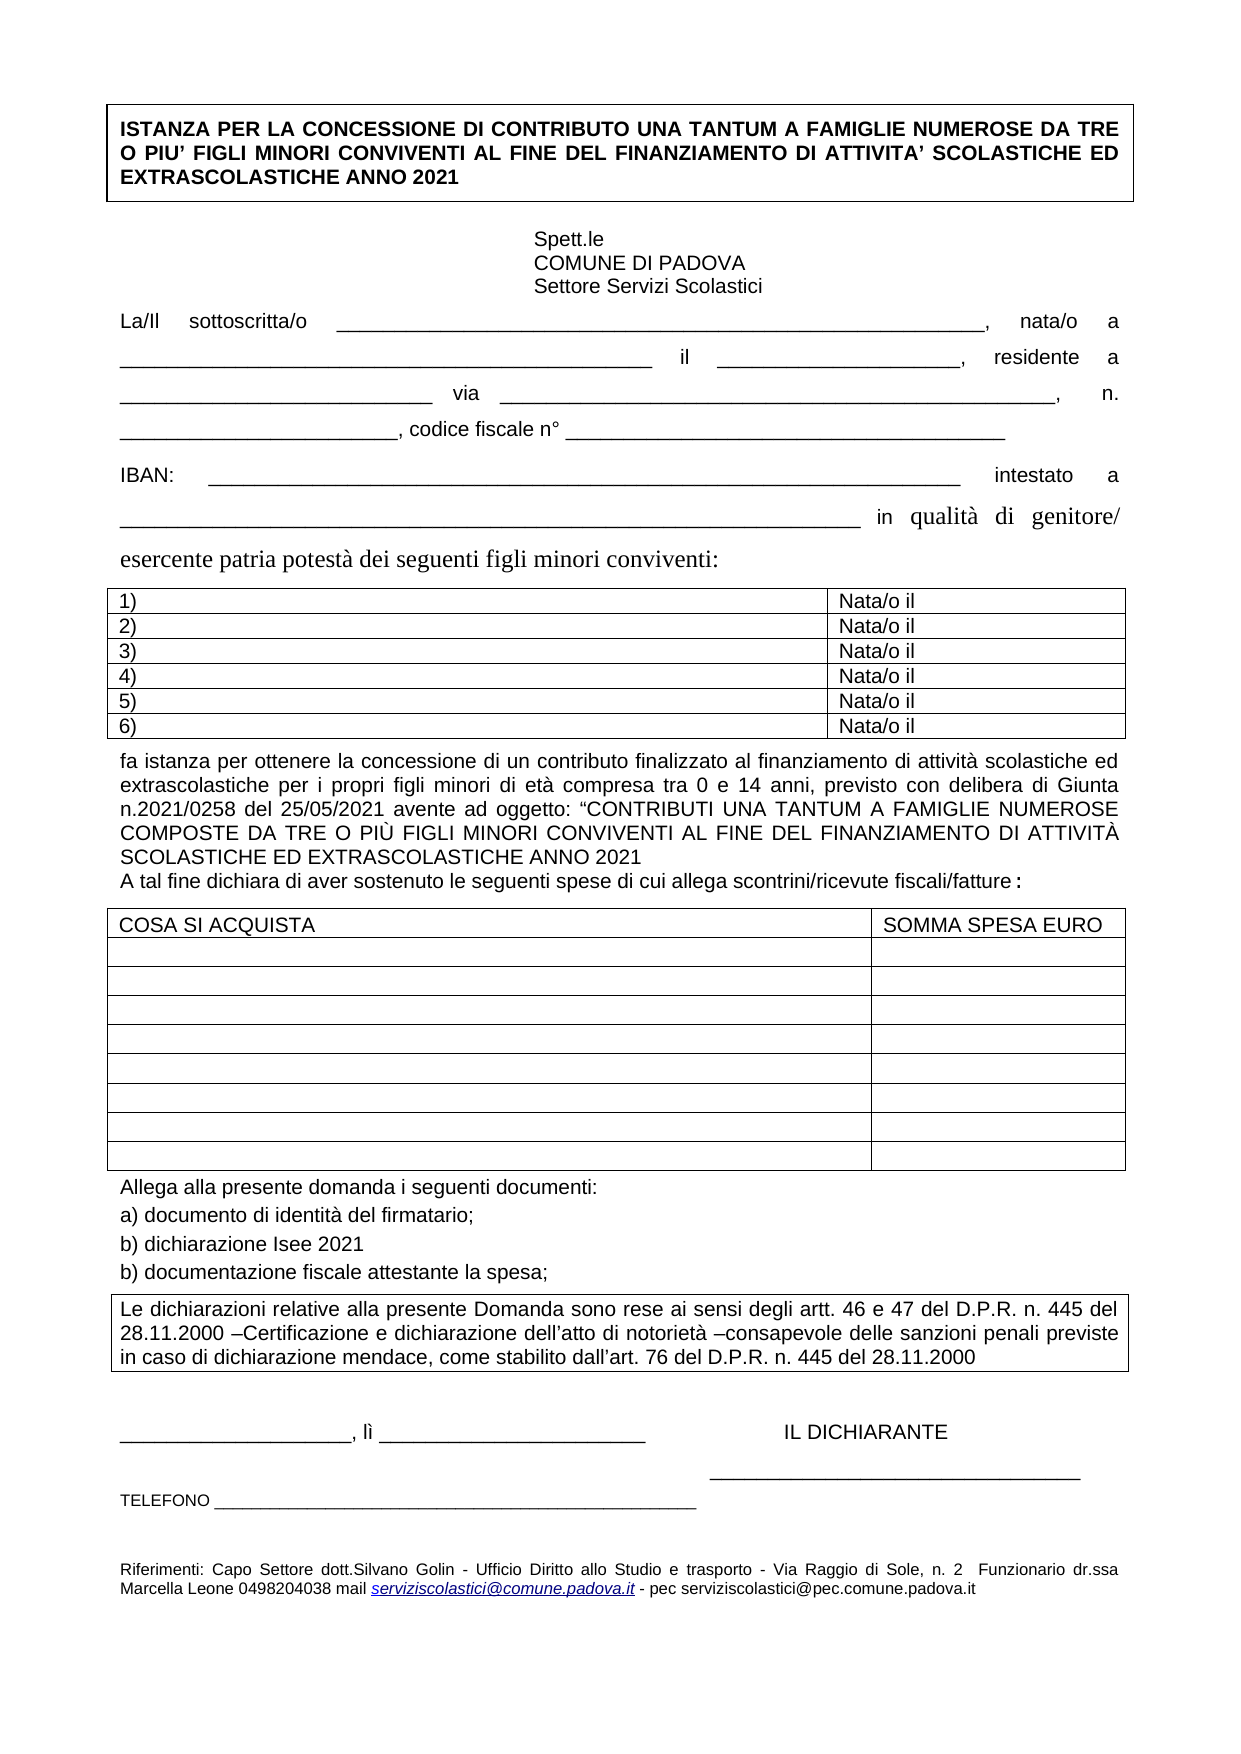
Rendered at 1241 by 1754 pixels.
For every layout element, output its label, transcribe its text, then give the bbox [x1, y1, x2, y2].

text Allega alla presente domanda i seguenti documenti: [120, 1175, 1120, 1199]
text TELEFONO ____________________________________________________ [120, 1491, 1120, 1510]
table_cell Nata/o il [828, 614, 1125, 637]
table_cell [872, 938, 1125, 966]
table_cell 2) [108, 614, 827, 637]
text fa istanza per ottenere la concessione di un contributo finalizzato al finanziamento di attività scolastiche ed extrascolastiche per i propri figli minori di età compresa tra 0 e 14 anni, previsto con delibera di Giunta n.2021/0258 del 25/05/2021 avente ad oggetto: “CONTRIBUTI UNA TANTUM A FAMIGLIE NUMEROSE COMPOSTE DA TRE O PIÙ FIGLI MINORI CONVIVENTI AL FINE DEL FINANZIAMENTO DI ATTIVITÀ SCOLASTICHE ED EXTRASCOLASTICHE ANNO 2021 [120, 749, 1120, 869]
text COMUNE DI PADOVA [533, 250, 1120, 274]
table_cell [108, 967, 871, 995]
text Le dichiarazioni relative alla presente Domanda sono rese ai sensi degli artt. 46 e 47 del D.P.R. n. 445 del 28.11.2000 –Certificazione e dichiarazione dell’atto di notorietà –consapevole delle sanzioni penali previste in caso di dichiarazione mendace, come stabilito dall’art. 76 del D.P.R. n. 445 del 28.11.2000 [112, 1295, 1128, 1371]
text ________________________________ [636, 1456, 1120, 1480]
table_cell [108, 1025, 871, 1053]
table_cell Nata/o il [828, 664, 1125, 687]
table_cell Nata/o il [828, 689, 1125, 712]
text b) documentazione fiscale attestante la spesa; [120, 1259, 1120, 1283]
text Settore Servizi Scolastici [533, 274, 1120, 298]
text b) dichiarazione Isee 2021 [120, 1231, 1120, 1255]
table_cell [872, 1142, 1125, 1170]
table_header SOMMA SPESA EURO [872, 909, 1125, 937]
table_cell [108, 1113, 871, 1141]
table_cell [872, 1113, 1125, 1141]
table_cell [872, 1084, 1125, 1112]
table_cell 4) [108, 664, 827, 687]
text a) documento di identità del firmatario; [120, 1203, 1120, 1227]
table_cell 3) [108, 639, 827, 662]
table_cell [872, 996, 1125, 1024]
table_cell [108, 996, 871, 1024]
table_cell Nata/o il [828, 639, 1125, 662]
table_cell Nata/o il [828, 714, 1125, 737]
table_cell [872, 967, 1125, 995]
table_cell [872, 1025, 1125, 1053]
text Spett.le [533, 226, 1120, 250]
text ____________________, lì _______________________ IL DICHIARANTE [120, 1420, 1120, 1444]
table_cell [108, 1084, 871, 1112]
text ISTANZA PER LA CONCESSIONE DI CONTRIBUTO UNA TANTUM A FAMIGLIE NUMEROSE DA TRE O PIU’ FIGLI MINORI CONVIVENTI AL FINE DEL FINANZIAMENTO DI ATTIVITA’ SCOLASTICHE ED EXTRASCOLASTICHE ANNO 2021 [108, 105, 1133, 201]
text Riferimenti: Capo Settore dott.Silvano Golin - Ufficio Diritto allo Studio e trasporto - Via Raggio di Sole, n. 2 Funzionario dr.ssa Marcella Leone 0498204038 mail serviziscolastici@comune.padova.it - pec serviziscolastici@pec.comune.padova.it [120, 1559, 1120, 1598]
table_header Nata/o il [828, 589, 1125, 612]
table_header 1) [108, 589, 827, 612]
table_cell 5) [108, 689, 827, 712]
text IBAN: _________________________________________________________________ intestato a ________________________________________________________________ in qualità di genitore/ esercente patria potestà dei seguenti figli minori conviventi: [120, 463, 1120, 573]
table_cell [108, 1142, 871, 1170]
text La/Il sottoscritta/o ________________________________________________________, nata/o a ______________________________________________ il _____________________, residente a ___________________________ via ________________________________________________, n. ________________________, codice fiscale n° ______________________________________ [120, 309, 1120, 440]
text A tal fine dichiara di aver sostenuto le seguenti spese di cui allega scontrini/ricevute fiscali/fatture: [120, 869, 1120, 894]
table_header COSA SI ACQUISTA [108, 909, 871, 937]
table_cell [108, 1054, 871, 1082]
table_cell [108, 938, 871, 966]
table_cell [872, 1054, 1125, 1082]
table_cell 6) [108, 714, 827, 737]
